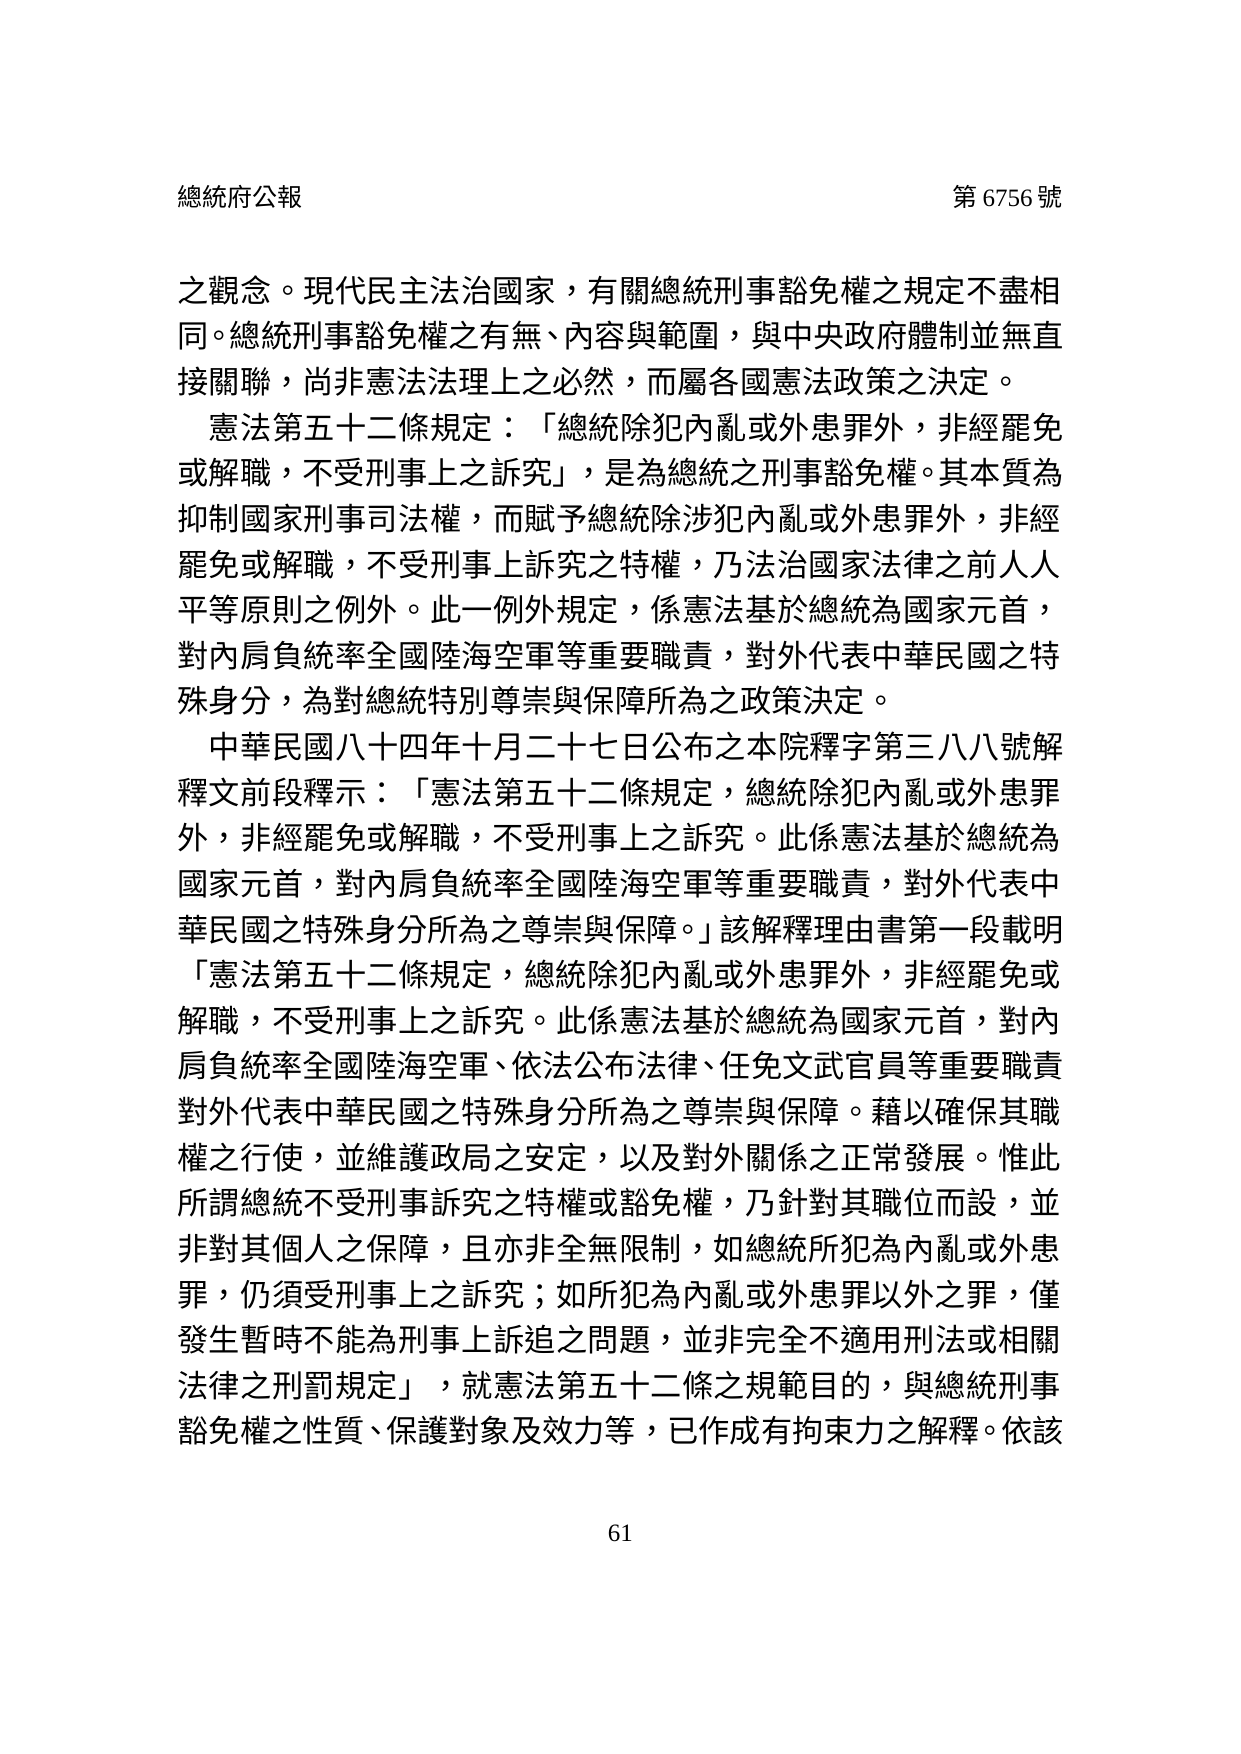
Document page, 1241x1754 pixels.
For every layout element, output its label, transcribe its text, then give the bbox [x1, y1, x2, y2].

text 之觀念。現代民主法治國家，有關總統刑事豁免權之規定不盡相同。總統刑事豁免權之有無、內容與範圍，與中央政府體制並無直接關聯，尚非憲法法理上之必然，而屬各國憲法政策之決定。 [177, 266, 1063, 403]
text 憲法第五十二條規定：「總統除犯內亂或外患罪外，非經罷免或解職，不受刑事上之訴究」，是為總統之刑事豁免權。其本質為抑制國家刑事司法權，而賦予總統除涉犯內亂或外患罪外，非經罷免或解職，不受刑事上訴究之特權，乃法治國家法律之前人人平等原則之例外。此一例外規定，係憲法基於總統為國家元首，對內肩負統率全國陸海空軍等重要職責，對外代表中華民國之特殊身分，為對總統特別尊崇與保障所為之政策決定。 [177, 403, 1063, 722]
text 中華民國八十四年十月二十七日公布之本院釋字第三八八號解釋文前段釋示：「憲法第五十二條規定，總統除犯內亂或外患罪外，非經罷免或解職，不受刑事上之訴究。此係憲法基於總統為國家元首，對內肩負統率全國陸海空軍等重要職責，對外代表中華民國之特殊身分所為之尊崇與保障。」該解釋理由書第一段載明：「憲法第五十二條規定，總統除犯內亂或外患罪外，非經罷免或解職，不受刑事上之訴究。此係憲法基於總統為國家元首，對內肩負統率全國陸海空軍、依法公布法律、任免文武官員等重要職責，對外代表中華民國之特殊身分所為之尊崇與保障。藉以確保其職權之行使，並維護政局之安定，以及對外關係之正常發展。惟此所謂總統不受刑事訴究之特權或豁免權，乃針對其職位而設，並非對其個人之保障，且亦非全無限制，如總統所犯為內亂或外患罪，仍須受刑事上之訴究；如所犯為內亂或外患罪以外之罪，僅發生暫時不能為刑事上訴追之問題，並非完全不適用刑法或相關法律之刑罰規定」，就憲法第五十二條之規範目的，與總統刑事豁免權之性質、保護對象及效力等，已作成有拘束力之解釋。依該解釋意旨，總統不受刑事上之訴究，為一種暫時性之程序障礙，而非總統就其犯罪行為享有實體之免責權。 [177, 722, 1063, 1452]
